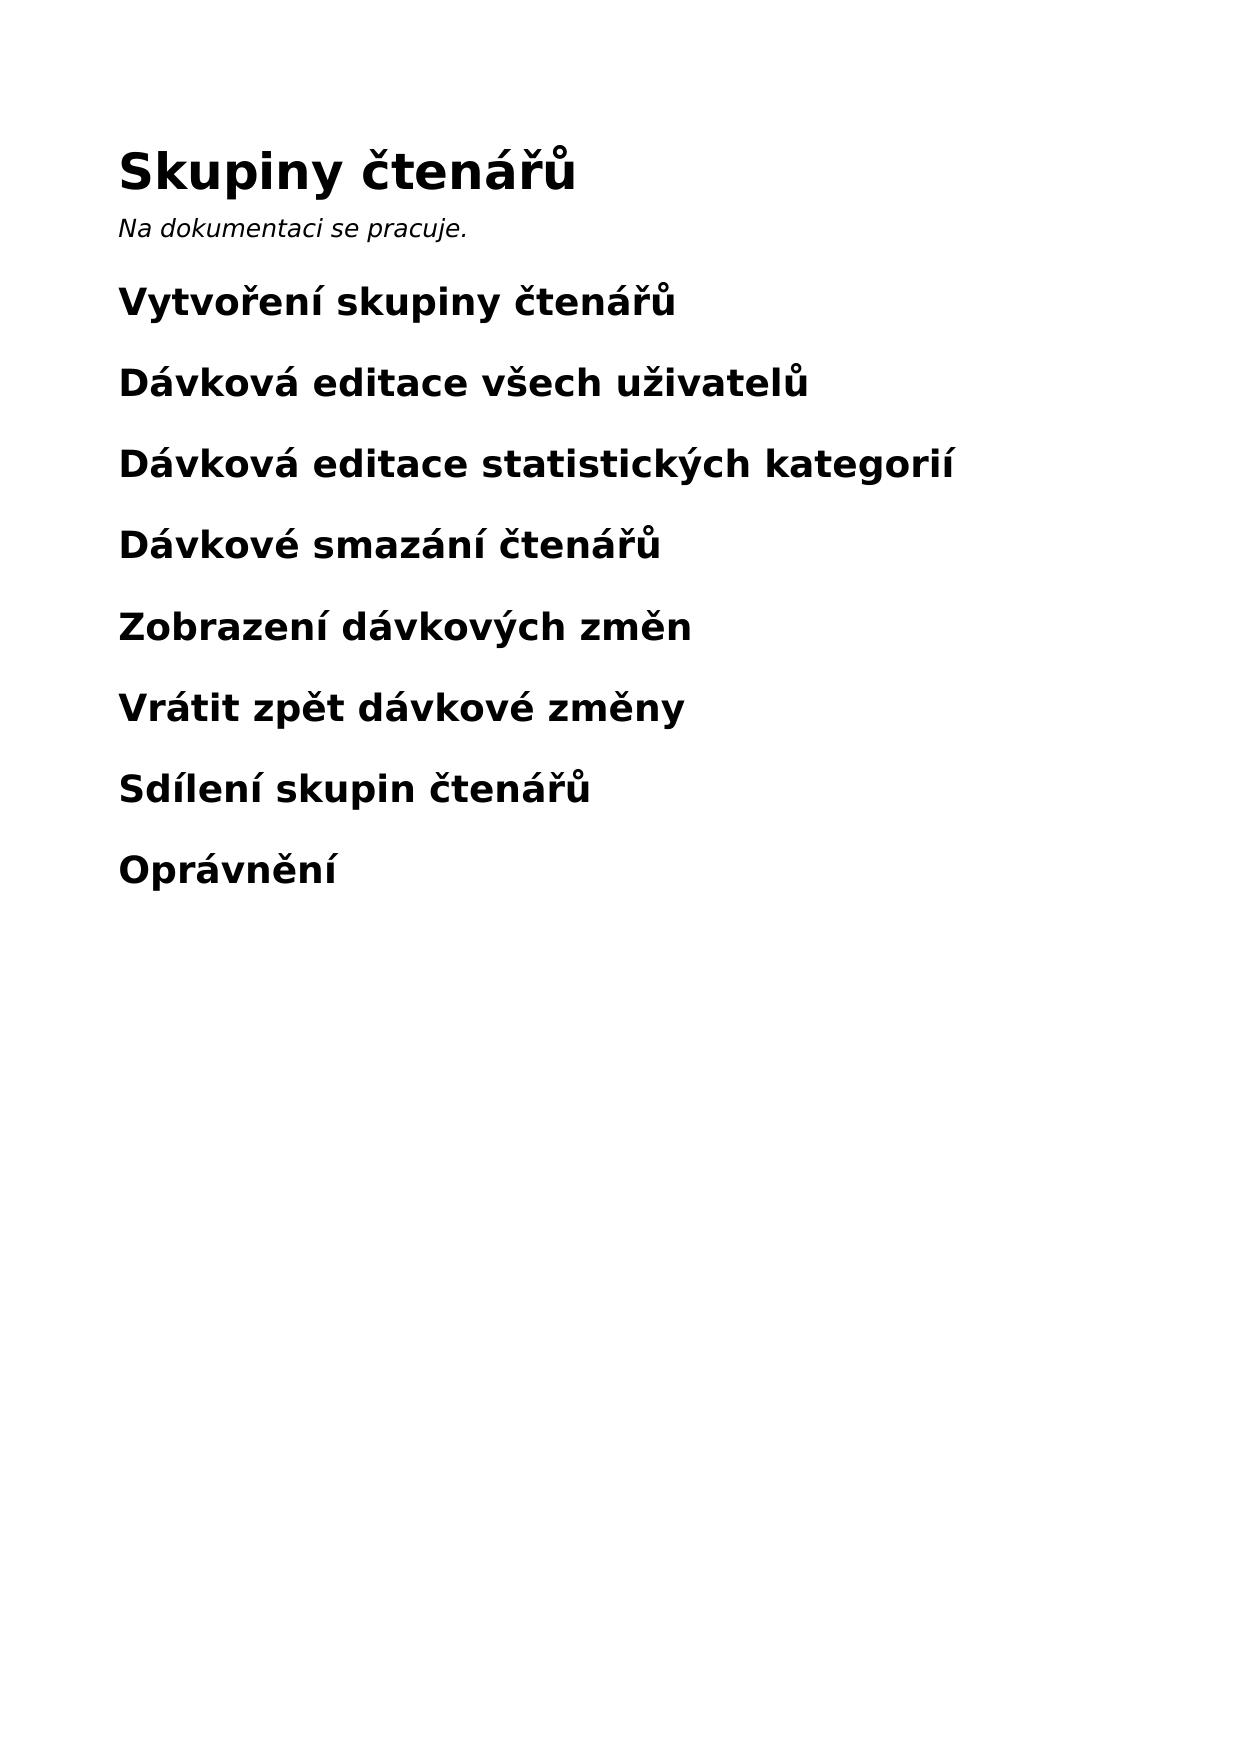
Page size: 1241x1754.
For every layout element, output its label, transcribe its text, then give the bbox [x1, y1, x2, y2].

subtitle Dávkové smazání čtenářů [118, 524, 1122, 568]
subtitle Oprávnění [118, 848, 1122, 892]
subtitle Sdílení skupin čtenářů [118, 767, 1122, 811]
subtitle Vytvoření skupiny čtenářů [118, 281, 1122, 324]
subtitle Vrátit zpět dávkové změny [118, 686, 1122, 730]
subtitle Skupiny čtenářů [118, 143, 1122, 201]
subtitle Zobrazení dávkových změn [118, 605, 1122, 649]
text Na dokumentaci se pracuje. [118, 214, 1122, 243]
subtitle Dávková editace všech uživatelů [118, 362, 1122, 405]
subtitle Dávková editace statistických kategorií [118, 443, 1122, 486]
